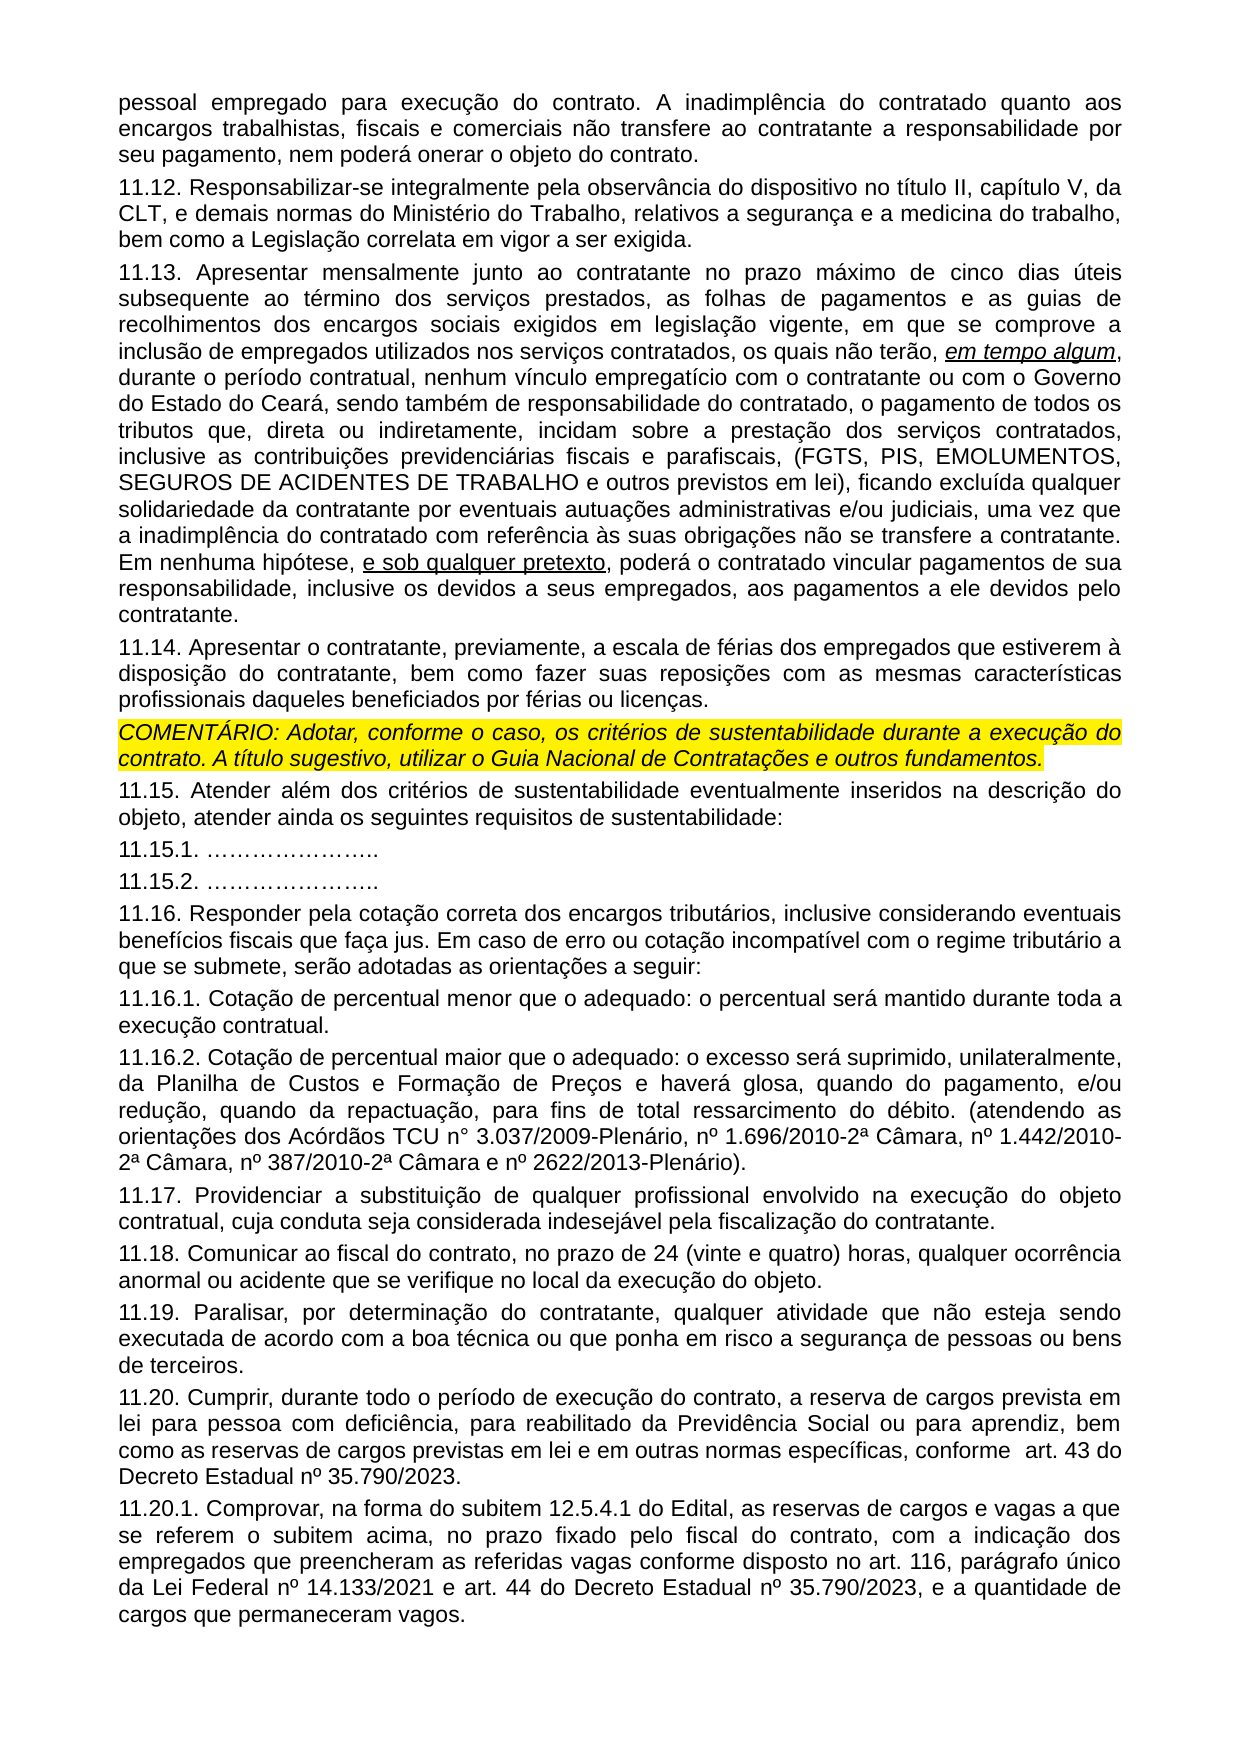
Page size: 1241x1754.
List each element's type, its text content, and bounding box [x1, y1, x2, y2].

text pessoal empregado para execução do contrato. A inadimplência do contratado quanto aos encargos trabalhistas, fiscais e comerciais não transfere ao contratante a responsabilidade por seu pagamento, nem poderá onerar o objeto do contrato. [118, 88, 1122, 168]
text 11.16. Responder pela cotação correta dos encargos tributários, inclusive considerando eventuais benefícios fiscais que faça jus. Em caso de erro ou cotação incompatível com o regime tributário a que se submete, serão adotadas as orientações a seguir: [118, 900, 1122, 979]
text 11.16.1. Cotação de percentual menor que o adequado: o percentual será mantido durante toda a execução contratual. [118, 985, 1122, 1038]
text COMENTÁRIO: Adotar, conforme o caso, os critérios de sustentabilidade durante a execução do contrato. A título sugestivo, utilizar o Guia Nacional de Contratações e outros fundamentos. [118, 718, 1122, 771]
text 11.20.1. Comprovar, na forma do subitem 12.5.4.1 do Edital, as reservas de cargos e vagas a que se referem o subitem acima, no prazo fixado pelo fiscal do contrato, com a indicação dos empregados que preencheram as referidas vagas conforme disposto no art. 116, parágrafo único da Lei Federal nº 14.133/2021 e art. 44 do Decreto Estadual nº 35.790/2023, e a quantidade de cargos que permaneceram vagos. [118, 1495, 1122, 1627]
text 11.15.2. ………………….. [118, 868, 1122, 894]
text 11.16.2. Cotação de percentual maior que o adequado: o excesso será suprimido, unilateralmente, da Planilha de Custos e Formação de Preços e haverá glosa, quando do pagamento, e/ou redução, quando da repactuação, para fins de total ressarcimento do débito. (atendendo as orientações dos Acórdãos TCU n° 3.037/2009-Plenário, nº 1.696/2010-2ª Câmara, nº 1.442/2010-2ª Câmara, nº 387/2010-2ª Câmara e nº 2622/2013-Plenário). [118, 1044, 1122, 1176]
text 11.15. Atender além dos critérios de sustentabilidade eventualmente inseridos na descrição do objeto, atender ainda os seguintes requisitos de sustentabilidade: [118, 777, 1122, 830]
text 11.18. Comunicar ao fiscal do contrato, no prazo de 24 (vinte e quatro) horas, qualquer ocorrência anormal ou acidente que se verifique no local da execução do objeto. [118, 1240, 1122, 1293]
text 11.14. Apresentar o contratante, previamente, a escala de férias dos empregados que estiverem à disposição do contratante, bem como fazer suas reposições com as mesmas características profissionais daqueles beneficiados por férias ou licenças. [118, 633, 1122, 712]
text 11.12. Responsabilizar-se integralmente pela observância do dispositivo no título II, capítulo V, da CLT, e demais normas do Ministério do Trabalho, relativos a segurança e a medicina do trabalho, bem como a Legislação correlata em vigor a ser exigida. [118, 173, 1122, 253]
text 11.13. Apresentar mensalmente junto ao contratante no prazo máximo de cinco dias úteis subsequente ao término dos serviços prestados, as folhas de pagamentos e as guias de recolhimentos dos encargos sociais exigidos em legislação vigente, em que se comprove a inclusão de empregados utilizados nos serviços contratados, os quais não terão, em tempo algum, durante o período contratual, nenhum vínculo empregatício com o contratante ou com o Governo do Estado do Ceará, sendo também de responsabilidade do contratado, o pagamento de todos os tributos que, direta ou indiretamente, incidam sobre a prestação dos serviços contratados, inclusive as contribuições previdenciárias fiscais e parafiscais, (FGTS, PIS, EMOLUMENTOS, SEGUROS DE ACIDENTES DE TRABALHO e outros previstos em lei), ficando excluída qualquer solidariedade da contratante por eventuais autuações administrativas e/ou judiciais, uma vez que a inadimplência do contratado com referência às suas obrigações não se transfere a contratante. Em nenhuma hipótese, e sob qualquer pretexto, poderá o contratado vincular pagamentos de sua responsabilidade, inclusive os devidos a seus empregados, aos pagamentos a ele devidos pelo contratante. [118, 258, 1122, 627]
text 11.15.1. ………………….. [118, 836, 1122, 862]
text 11.19. Paralisar, por determinação do contratante, qualquer atividade que não esteja sendo executada de acordo com a boa técnica ou que ponha em risco a segurança de pessoas ou bens de terceiros. [118, 1299, 1122, 1378]
text 11.20. Cumprir, durante todo o período de execução do contrato, a reserva de cargos prevista em lei para pessoa com deficiência, para reabilitado da Previdência Social ou para aprendiz, bem como as reservas de cargos previstas em lei e em outras normas específicas, conforme art. 43 do Decreto Estadual nº 35.790/2023. [118, 1384, 1122, 1489]
text 11.17. Providenciar a substituição de qualquer profissional envolvido na execução do objeto contratual, cuja conduta seja considerada indesejável pela fiscalização do contratante. [118, 1182, 1122, 1234]
